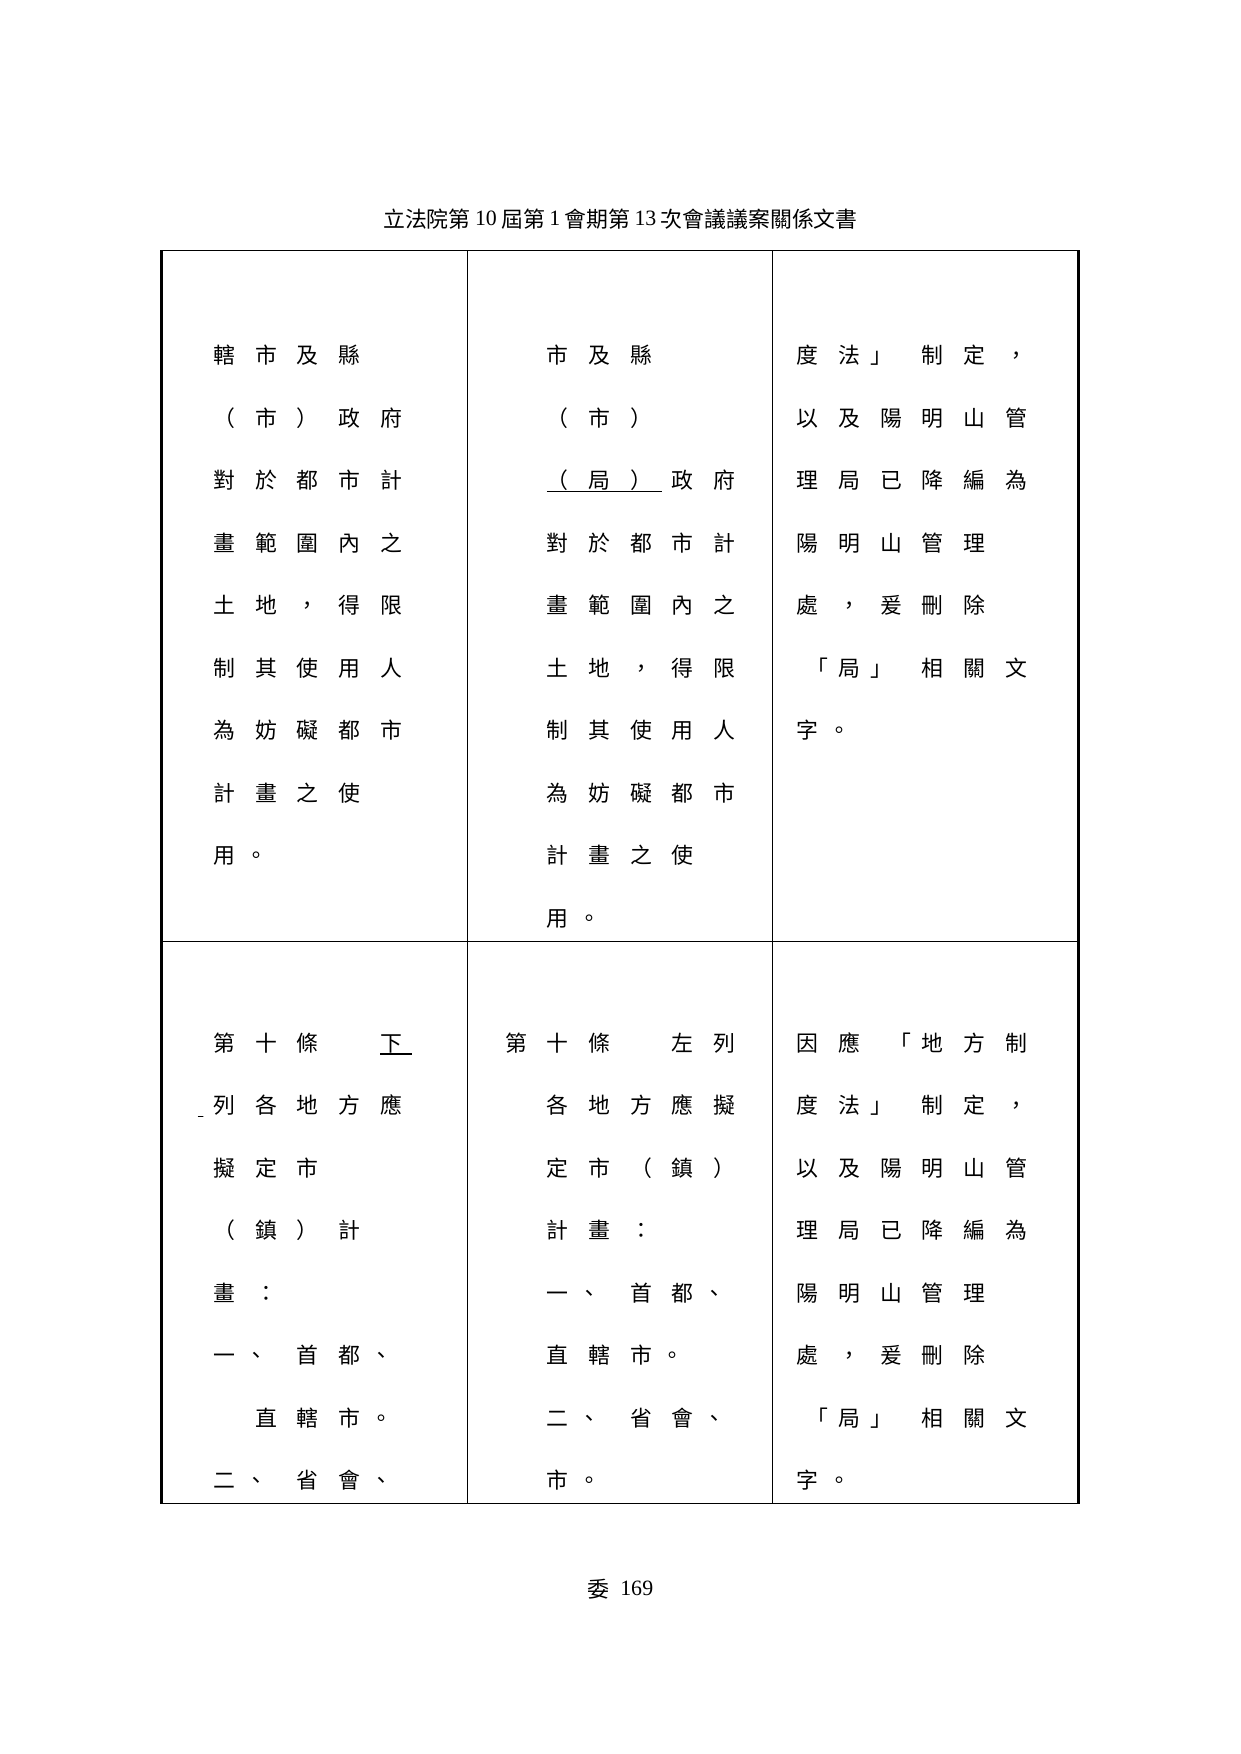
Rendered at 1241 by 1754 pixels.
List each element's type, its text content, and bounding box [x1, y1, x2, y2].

table_cell 第十條 下列各地方應擬定市（鎮）計畫： 一、首都、直轄市。 二、省會、 [163, 942, 467, 1503]
table_cell 轄市及縣（市）政府對於都市計畫範圍內之土地，得限制其使用人為妨礙都市計畫之使用。 [163, 251, 467, 941]
table_cell 市及縣（市）（局）政府對於都市計畫範圍內之土地，得限制其使用人為妨礙都市計畫之使用。 [468, 251, 772, 941]
table_cell 度法」制定，以及陽明山管理局已降編為陽明山管理處，爰刪除「局」相關文字。 [773, 251, 1077, 941]
table_cell 因應「地方制度法」制定，以及陽明山管理局已降編為陽明山管理處，爰刪除「局」相關文字。 [773, 942, 1077, 1503]
table_cell 第十條 左列各地方應擬定市（鎮）計畫： 一、首都、直轄市。 二、省會、市。 [468, 942, 772, 1503]
